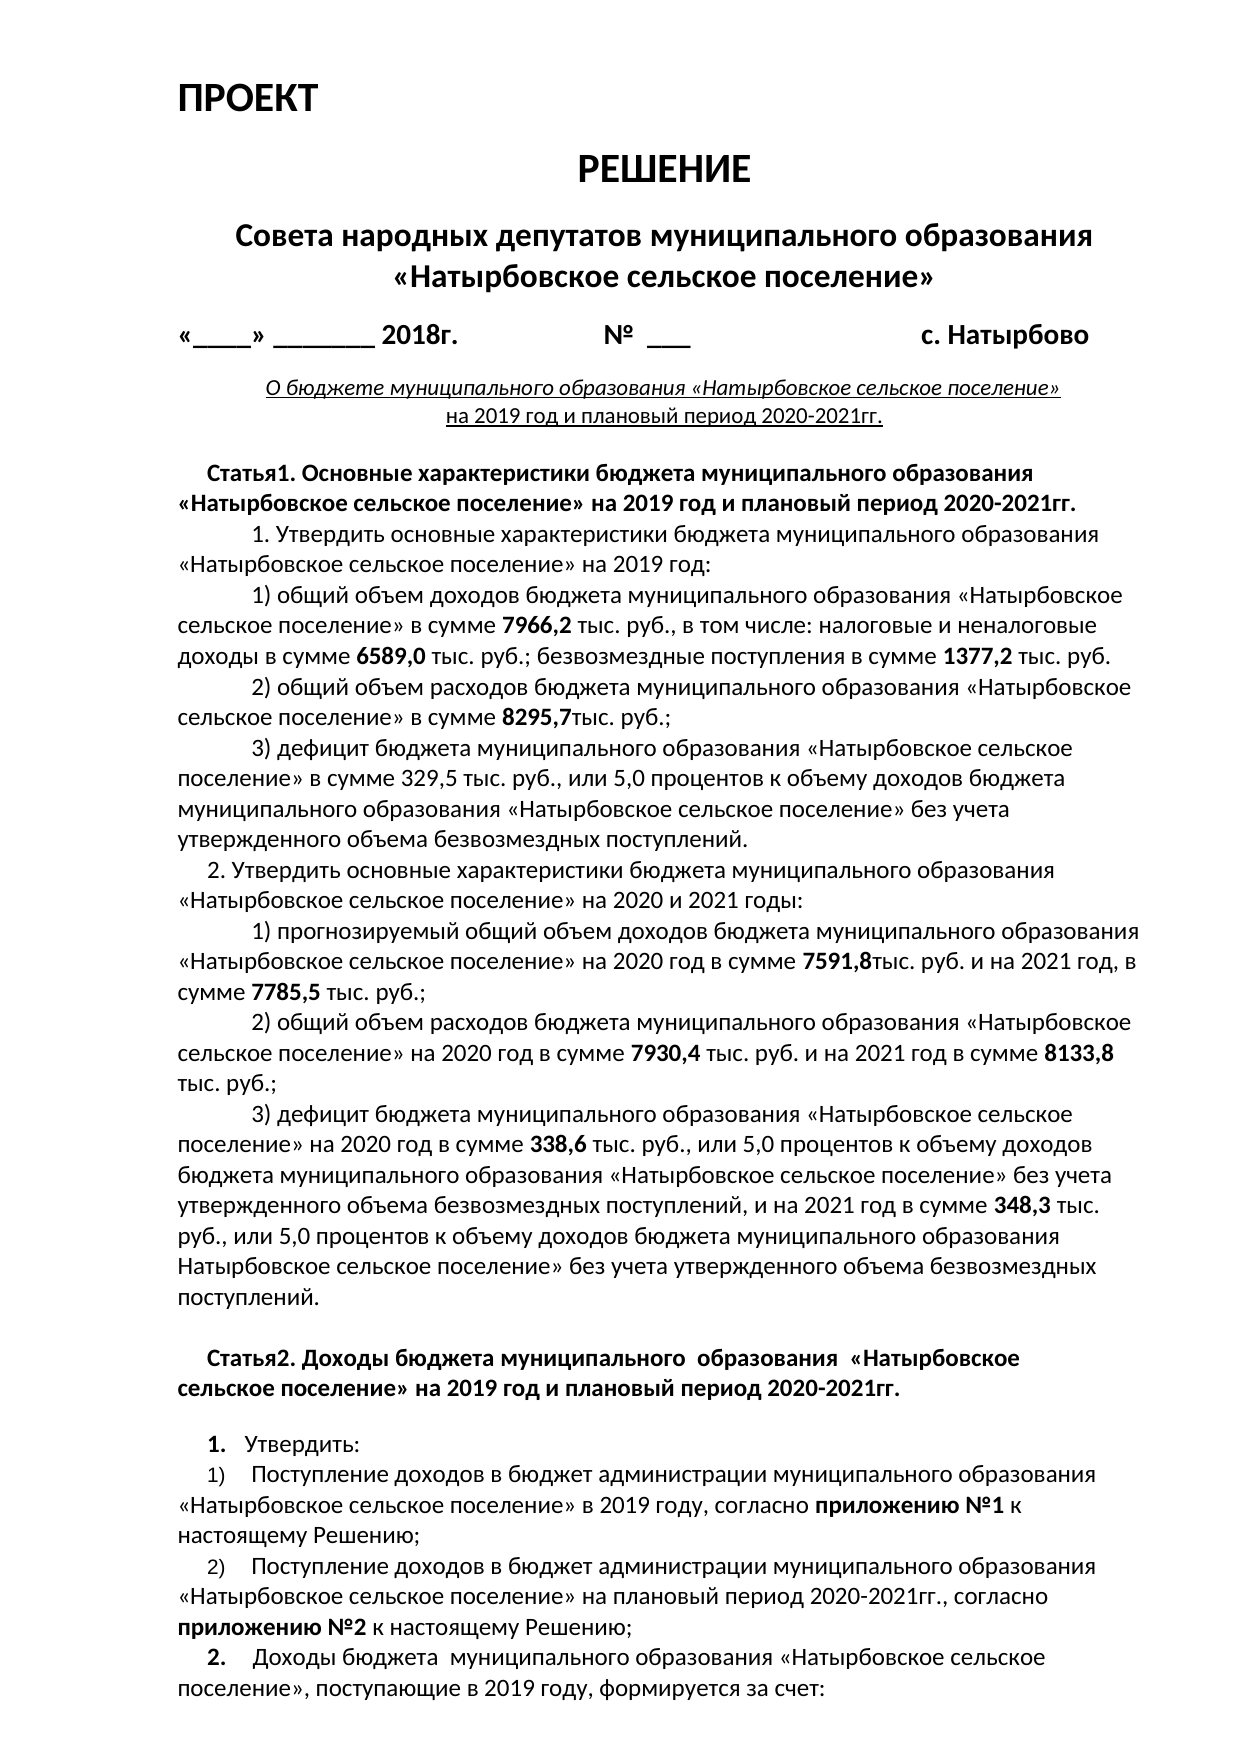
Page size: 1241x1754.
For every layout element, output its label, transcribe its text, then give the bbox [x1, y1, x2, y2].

text 2. Утвердить основные характеристики бюджета муниципального образования «Натырбовское сельское поселение» на 2020 и 2021 годы: [177, 854, 1152, 915]
text 2) общий объем расходов бюджета муниципального образования «Натырбовское сельское поселение» в сумме 8295,7тыс. руб.; [177, 671, 1152, 732]
text 1) общий объем доходов бюджета муниципального образования «Натырбовское сельское поселение» в сумме 7966,2 тыс. руб., в том числе: налоговые и неналоговые доходы в сумме 6589,0 тыс. руб.; безвозмездные поступления в сумме 1377,2 тыс. руб. [177, 579, 1152, 671]
list Поступление доходов в бюджет администрации муниципального образования «Натырбовское сельское поселение» на плановый период 2020-2021гг., согласно приложению №2 к настоящему Решению; [177, 1550, 1152, 1641]
text на 2019 год и плановый период 2020-2021гг. [177, 401, 1152, 429]
text РЕШЕНИЕ [177, 142, 1152, 193]
text 2) общий объем расходов бюджета муниципального образования «Натырбовское сельское поселение» на 2020 год в сумме 7930,4 тыс. руб. и на 2021 год в сумме 8133,8 тыс. руб.; [177, 1006, 1152, 1098]
text О бюджете муниципального образования «Натырбовское сельское поселение» [177, 373, 1152, 401]
text Статья1. Основные характеристики бюджета муниципального образования «Натырбовское сельское поселение» на 2019 год и плановый период 2020-2021гг. [177, 457, 1152, 518]
list Поступление доходов в бюджет администрации муниципального образования «Натырбовское сельское поселение» в 2019 году, согласно приложению №1 к настоящему Решению; [177, 1458, 1152, 1550]
text Совета народных депутатов муниципального образования «Натырбовское сельское поселение» [177, 214, 1152, 296]
text «____» _______ 2018г. № ___ с. Натырбово [177, 316, 1152, 352]
text 3) дефицит бюджета муниципального образования «Натырбовское сельское поселение» в сумме 329,5 тыс. руб., или 5,0 процентов к объему доходов бюджета муниципального образования «Натырбовское сельское поселение» без учета утвержденного объема безвозмездных поступлений. [177, 732, 1152, 854]
list Доходы бюджета муниципального образования «Натырбовское сельское поселение», поступающие в 2019 году, формируется за счет: [177, 1641, 1152, 1702]
text 3) дефицит бюджета муниципального образования «Натырбовское сельское поселение» на 2020 год в сумме 338,6 тыс. руб., или 5,0 процентов к объему доходов бюджета муниципального образования «Натырбовское сельское поселение» без учета утвержденного объема безвозмездных поступлений, и на 2021 год в сумме 348,3 тыс. руб., или 5,0 процентов к объему доходов бюджета муниципального образования Натырбовское сельское поселение» без учета утвержденного объема безвозмездных поступлений. [177, 1098, 1152, 1312]
text 1. Утвердить основные характеристики бюджета муниципального образования «Натырбовское сельское поселение» на 2019 год: [177, 518, 1152, 579]
text ПРОЕКТ [177, 71, 1152, 122]
list Утвердить: [207, 1428, 1152, 1458]
text 1) прогнозируемый общий объем доходов бюджета муниципального образования «Натырбовское сельское поселение» на 2020 год в сумме 7591,8тыс. руб. и на 2021 год, в сумме 7785,5 тыс. руб.; [177, 915, 1152, 1006]
list Статья2. Доходы бюджета муниципального образования «Натырбовское сельское поселение» на 2019 год и плановый период 2020-2021гг. [177, 1342, 1152, 1403]
